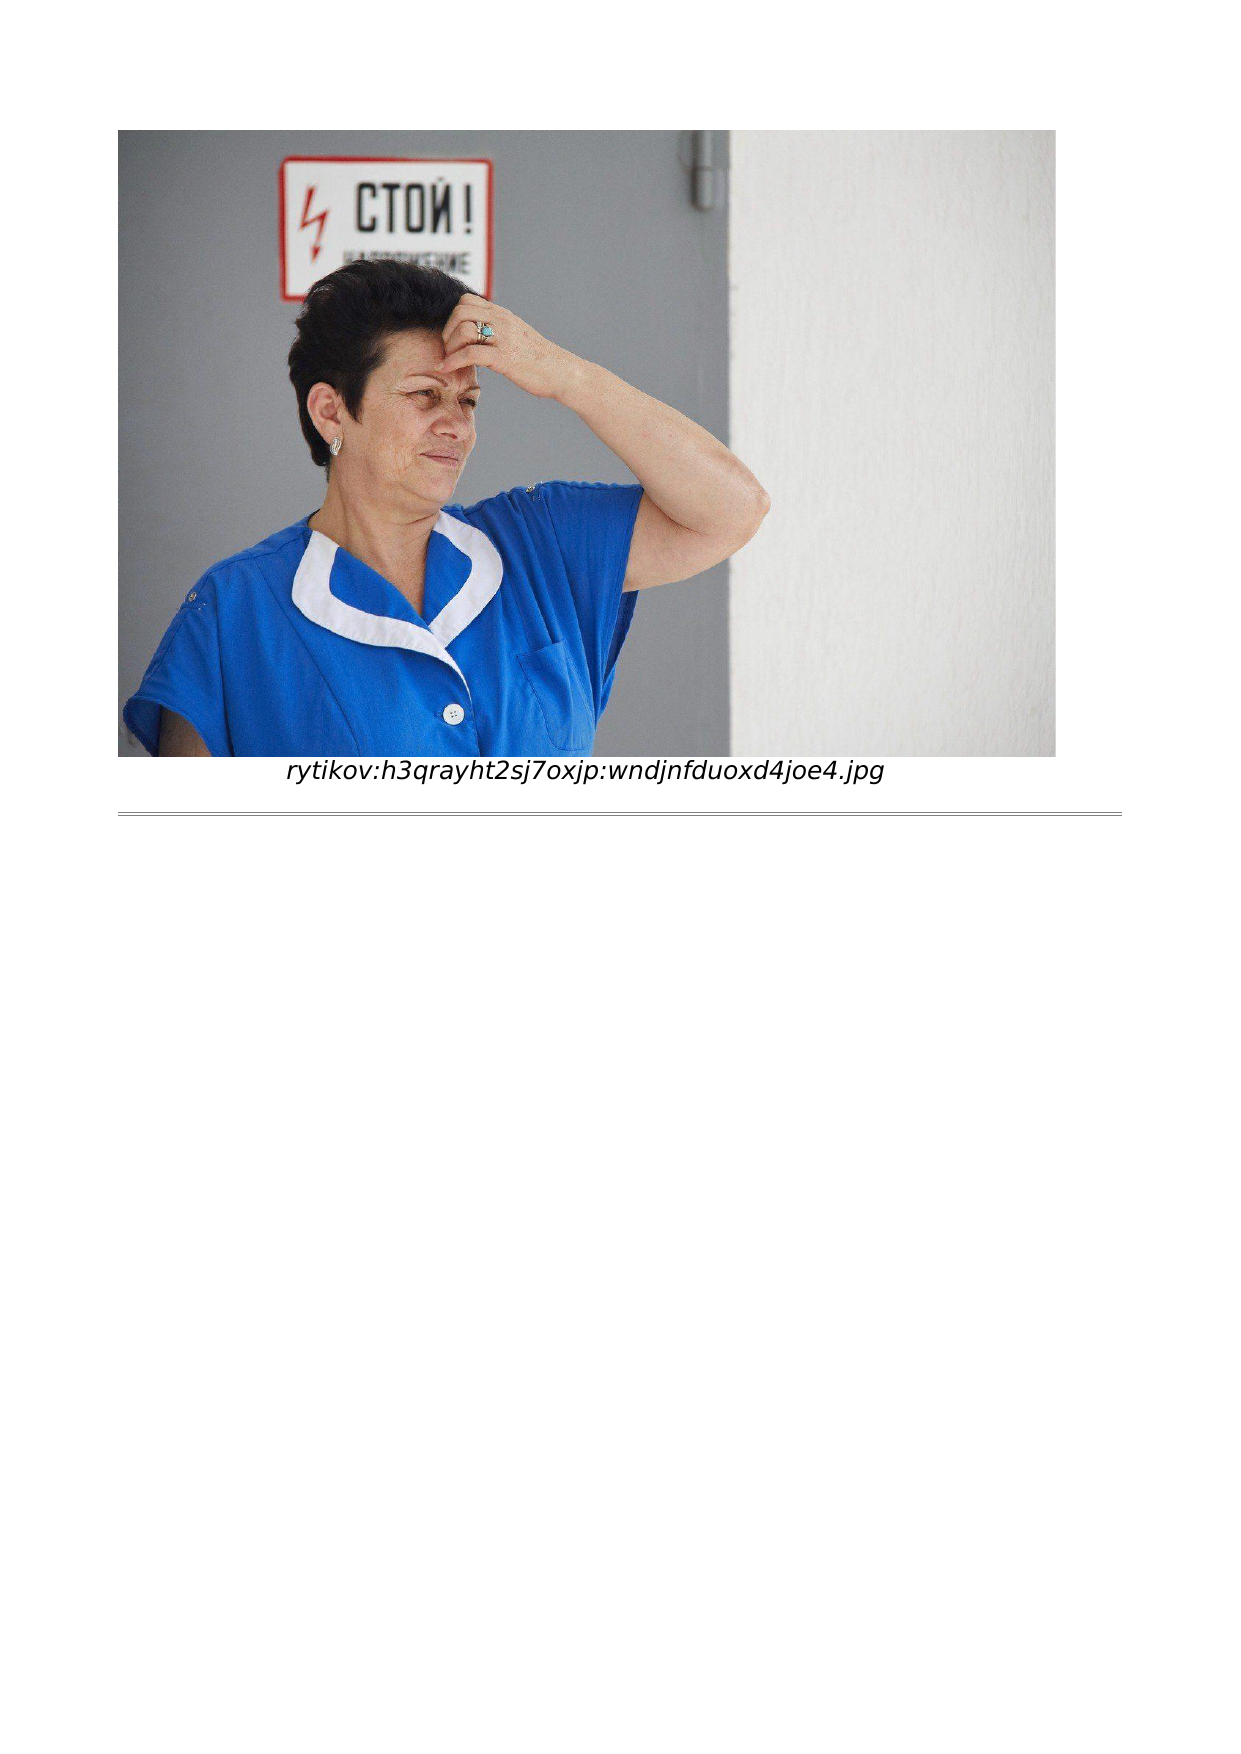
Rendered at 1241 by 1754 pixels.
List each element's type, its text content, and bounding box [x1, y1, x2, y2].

picture [118, 130, 1056, 757]
text rytikov:h3qrayht2sj7oxjp:wndjnfduoxd4joe4.jpg [118, 757, 1056, 785]
